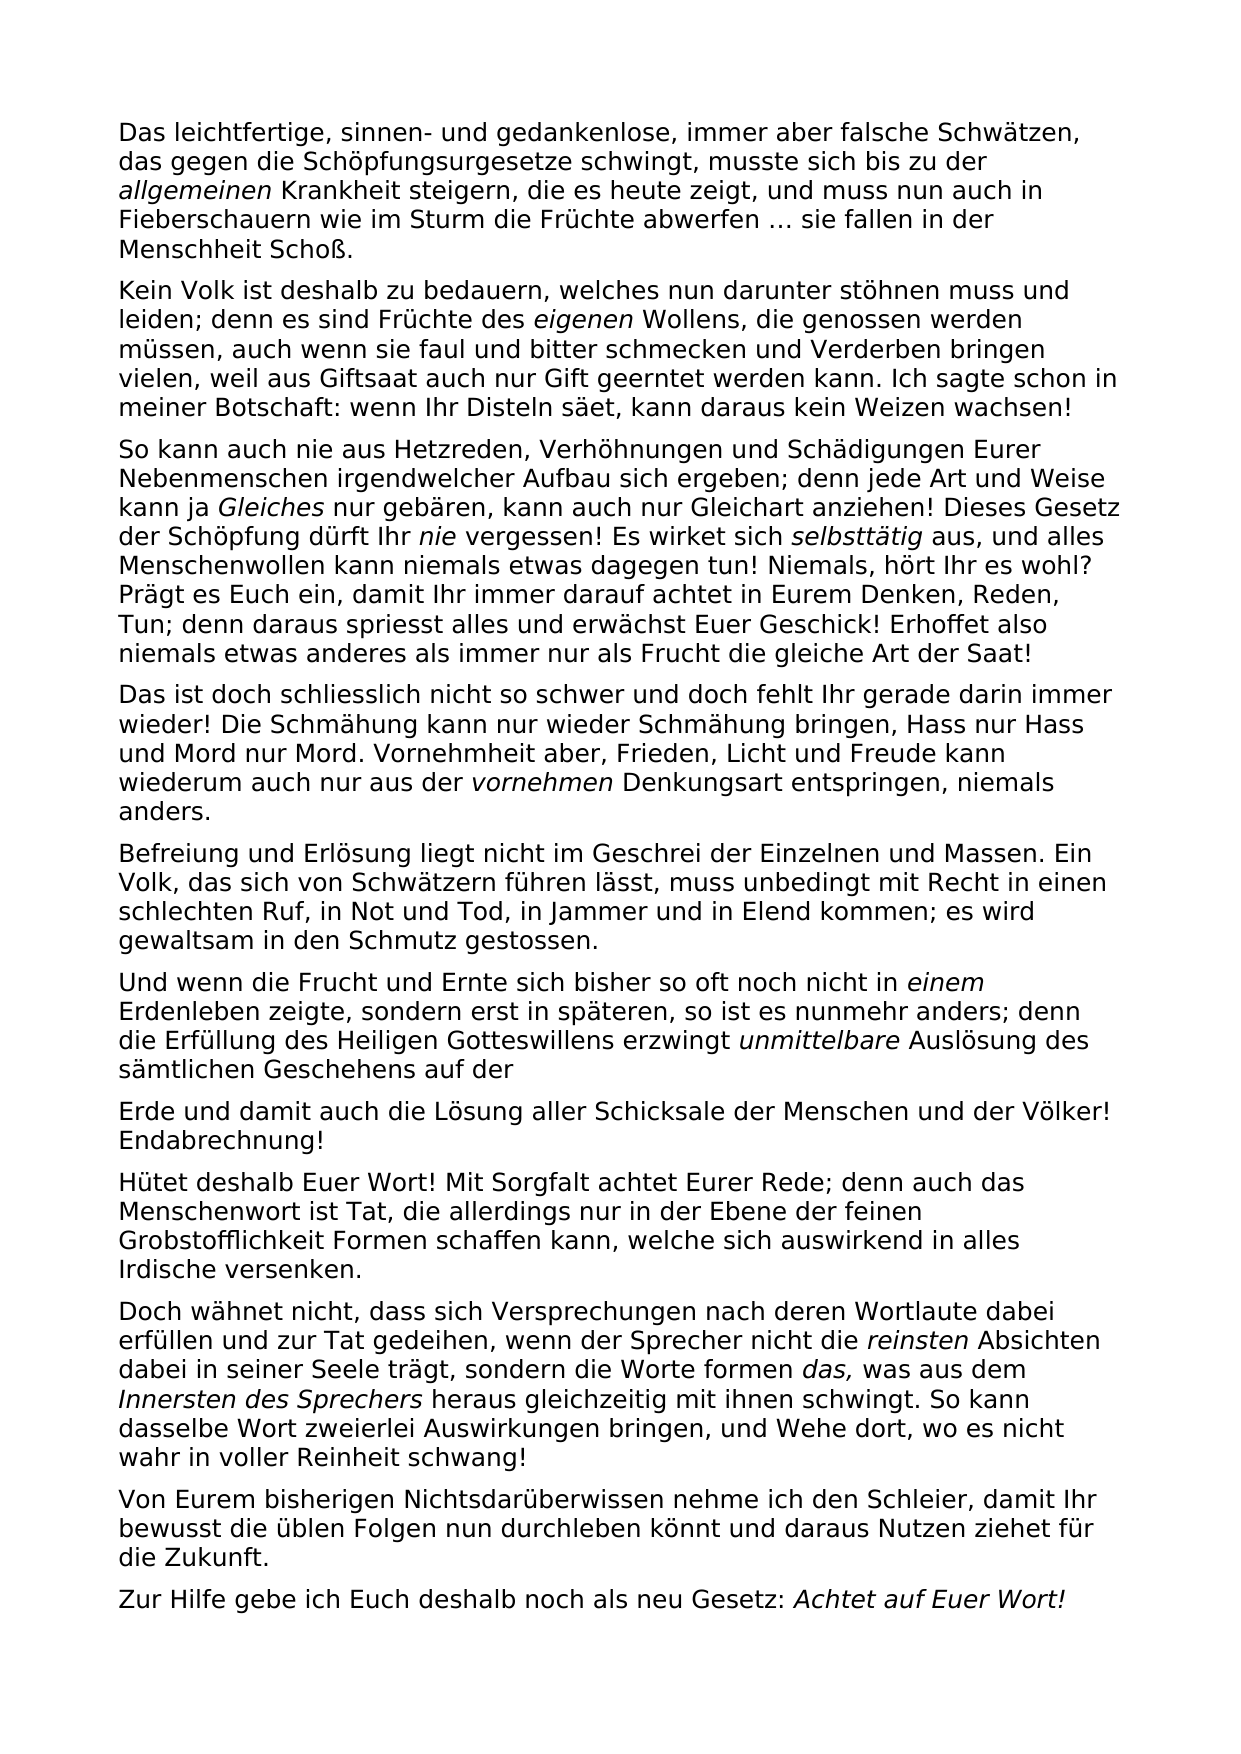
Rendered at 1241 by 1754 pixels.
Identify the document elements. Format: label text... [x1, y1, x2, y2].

text Erde und damit auch die Lösung aller Schicksale der Menschen und der Völker! Endabrechnung! [118, 1097, 1122, 1156]
text Kein Volk ist deshalb zu bedauern, welches nun darunter stöhnen muss und leiden; denn es sind Früchte des eigenen Wollens, die genossen werden müssen, auch wenn sie faul und bitter schmecken und Verderben bringen vielen, weil aus Giftsaat auch nur Gift geerntet werden kann. Ich sagte schon in meiner Botschaft: wenn Ihr Disteln säet, kann daraus kein Weizen wachsen! [118, 276, 1122, 422]
text So kann auch nie aus Hetzreden, Verhöhnungen und Schädigungen Eurer Nebenmenschen irgendwelcher Aufbau sich ergeben; denn jede Art und Weise kann ja Gleiches nur gebären, kann auch nur Gleichart anziehen! Dieses Gesetz der Schöpfung dürft Ihr nie vergessen! Es wirket sich selbsttätig aus, und alles Menschenwollen kann niemals etwas dagegen tun! Niemals, hört Ihr es wohl? Prägt es Euch ein, damit Ihr immer darauf achtet in Eurem Denken, Reden, Tun; denn daraus spriesst alles und erwächst Euer Geschick! Erhoffet also niemals etwas anderes als immer nur als Frucht die gleiche Art der Saat! [118, 435, 1122, 668]
text Und wenn die Frucht und Ernte sich bisher so oft noch nicht in einem Erdenleben zeigte, sondern erst in späteren, so ist es nunmehr anders; denn die Erfüllung des Heiligen Gotteswillens erzwingt unmittelbare Auslösung des sämtlichen Geschehens auf der [118, 968, 1122, 1085]
text Doch wähnet nicht, dass sich Versprechungen nach deren Wortlaute dabei erfüllen und zur Tat gedeihen, wenn der Sprecher nicht die reinsten Absichten dabei in seiner Seele trägt, sondern die Worte formen das, was aus dem Innersten des Sprechers heraus gleichzeitig mit ihnen schwingt. So kann dasselbe Wort zweierlei Auswirkungen bringen, und Wehe dort, wo es nicht wahr in voller Reinheit schwang! [118, 1297, 1122, 1472]
text Zur Hilfe gebe ich Euch deshalb noch als neu Gesetz: Achtet auf Euer Wort! [118, 1585, 1122, 1614]
text Das ist doch schliesslich nicht so schwer und doch fehlt Ihr gerade darin immer wieder! Die Schmähung kann nur wieder Schmähung bringen, Hass nur Hass und Mord nur Mord. Vornehmheit aber, Frieden, Licht und Freude kann wiederum auch nur aus der vornehmen Denkungsart entspringen, niemals anders. [118, 681, 1122, 826]
text Von Eurem bisherigen Nichtsdarüberwissen nehme ich den Schleier, damit Ihr bewusst die üblen Folgen nun durchleben könnt und daraus Nutzen ziehet für die Zukunft. [118, 1485, 1122, 1572]
text Befreiung und Erlösung liegt nicht im Geschrei der Einzelnen und Massen. Ein Volk, das sich von Schwätzern führen lässt, muss unbedingt mit Recht in einen schlechten Ruf, in Not und Tod, in Jammer und in Elend kommen; es wird gewaltsam in den Schmutz gestossen. [118, 839, 1122, 956]
text Das leichtfertige, sinnen- und gedankenlose, immer aber falsche Schwätzen, das gegen die Schöpfungsurgesetze schwingt, musste sich bis zu der allgemeinen Krankheit steigern, die es heute zeigt, und muss nun auch in Fieberschauern wie im Sturm die Früchte abwerfen … sie fallen in der Menschheit Schoß. [118, 118, 1122, 264]
text Hütet deshalb Euer Wort! Mit Sorgfalt achtet Eurer Rede; denn auch das Menschenwort ist Tat, die allerdings nur in der Ebene der feinen Grobstofflichkeit Formen schaffen kann, welche sich auswirkend in alles Irdische versenken. [118, 1168, 1122, 1285]
